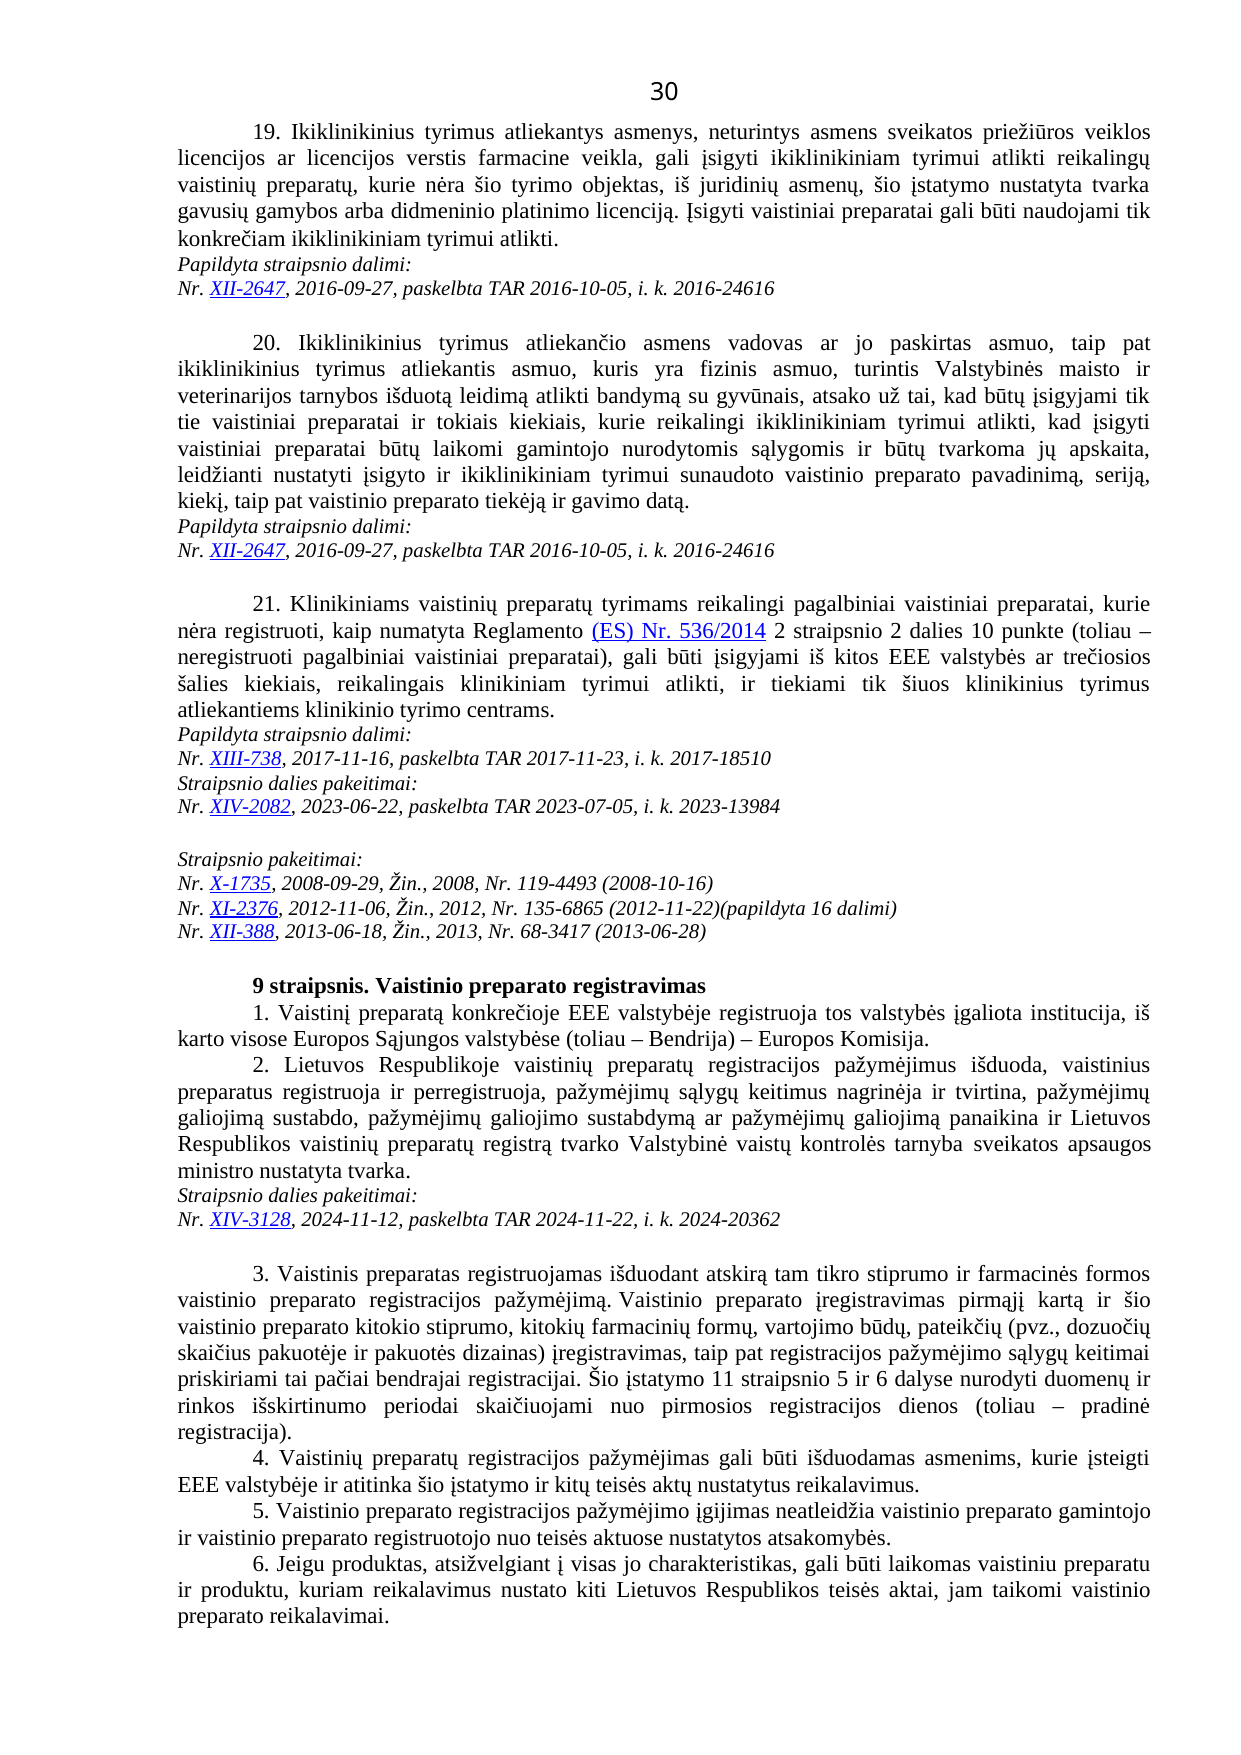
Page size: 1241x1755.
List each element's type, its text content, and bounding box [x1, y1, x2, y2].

text Nr. XIV-2082, 2023-06-22, paskelbta TAR 2023-07-05, i. k. 2023-13984 [177, 794, 1152, 818]
text Papildyta straipsnio dalimi: [177, 252, 1152, 276]
text Nr. XII-2647, 2016-09-27, paskelbta TAR 2016-10-05, i. k. 2016-24616 [177, 276, 1152, 300]
text 1. Vaistinį preparatą konkrečioje EEE valstybėje registruoja tos valstybės įgaliota institucija, iš karto visose Europos Sąjungos valstybėse (toliau – Bendrija) – Europos Komisija. [177, 999, 1152, 1051]
text 20. Ikiklinikinius tyrimus atliekančio asmens vadovas ar jo paskirtas asmuo, taip pat ikiklinikinius tyrimus atliekantis asmuo, kuris yra fizinis asmuo, turintis Valstybinės maisto ir veterinarijos tarnybos išduotą leidimą atlikti bandymą su gyvūnais, atsako už tai, kad būtų įsigyjami tik tie vaistiniai preparatai ir tokiais kiekiais, kurie reikalingi ikiklinikiniam tyrimui atlikti, kad įsigyti vaistiniai preparatai būtų laikomi gamintojo nurodytomis sąlygomis ir būtų tvarkoma jų apskaita, leidžianti nustatyti įsigyto ir ikiklinikiniam tyrimui sunaudoto vaistinio preparato pavadinimą, seriją, kiekį, taip pat vaistinio preparato tiekėją ir gavimo datą. [177, 329, 1152, 514]
text 2. Lietuvos Respublikoje vaistinių preparatų registracijos pažymėjimus išduoda, vaistinius preparatus registruoja ir perregistruoja, pažymėjimų sąlygų keitimus nagrinėja ir tvirtina, pažymėjimų galiojimą sustabdo, pažymėjimų galiojimo sustabdymą ar pažymėjimų galiojimą panaikina ir Lietuvos Respublikos vaistinių preparatų registrą tvarko Valstybinė vaistų kontrolės tarnyba sveikatos apsaugos ministro nustatyta tvarka. [177, 1051, 1152, 1183]
text Straipsnio pakeitimai: [177, 847, 1152, 871]
text 21. Klinikiniams vaistinių preparatų tyrimams reikalingi pagalbiniai vaistiniai preparatai, kurie nėra registruoti, kaip numatyta Reglamento (ES) Nr. 536/2014 2 straipsnio 2 dalies 10 punkte (toliau – neregistruoti pagalbiniai vaistiniai preparatai), gali būti įsigyjami iš kitos EEE valstybės ar trečiosios šalies kiekiais, reikalingais klinikiniam tyrimui atlikti, ir tiekiami tik šiuos klinikinius tyrimus atliekantiems klinikinio tyrimo centrams. [177, 591, 1152, 722]
text Papildyta straipsnio dalimi: [177, 722, 1152, 746]
text 6. Jeigu produktas, atsižvelgiant į visas jo charakteristikas, gali būti laikomas vaistiniu preparatu ir produktu, kuriam reikalavimus nustato kiti Lietuvos Respublikos teisės aktai, jam taikomi vaistinio preparato reikalavimai. [177, 1550, 1152, 1629]
text 4. Vaistinių preparatų registracijos pažymėjimas gali būti išduodamas asmenims, kurie įsteigti EEE valstybėje ir atitinka šio įstatymo ir kitų teisės aktų nustatytus reikalavimus. [177, 1444, 1152, 1497]
text Nr. XII-2647, 2016-09-27, paskelbta TAR 2016-10-05, i. k. 2016-24616 [177, 538, 1152, 562]
text 5. Vaistinio preparato registracijos pažymėjimo įgijimas neatleidžia vaistinio preparato gamintojo ir vaistinio preparato registruotojo nuo teisės aktuose nustatytos atsakomybės. [177, 1497, 1152, 1550]
text 9 straipsnis. Vaistinio preparato registravimas [177, 972, 1152, 999]
text Nr. XII-388, 2013-06-18, Žin., 2013, Nr. 68-3417 (2013-06-28) [177, 919, 1152, 943]
text Straipsnio dalies pakeitimai: [177, 770, 1152, 794]
text 3. Vaistinis preparatas registruojamas išduodant atskirą tam tikro stiprumo ir farmacinės formos vaistinio preparato registracijos pažymėjimą. Vaistinio preparato įregistravimas pirmąjį kartą ir šio vaistinio preparato kitokio stiprumo, kitokių farmacinių formų, vartojimo būdų, pateikčių (pvz., dozuočių skaičius pakuotėje ir pakuotės dizainas) įregistravimas, taip pat registracijos pažymėjimo sąlygų keitimai priskiriami tai pačiai bendrajai registracijai. Šio įstatymo 11 straipsnio 5 ir 6 dalyse nurodyti duomenų ir rinkos išskirtinumo periodai skaičiuojami nuo pirmosios registracijos dienos (toliau – pradinė registracija). [177, 1260, 1152, 1444]
text Nr. XI-2376, 2012-11-06, Žin., 2012, Nr. 135-6865 (2012-11-22)(papildyta 16 dalimi) [177, 895, 1152, 919]
text Nr. X-1735, 2008-09-29, Žin., 2008, Nr. 119-4493 (2008-10-16) [177, 871, 1152, 895]
text Nr. XIV-3128, 2024-11-12, paskelbta TAR 2024-11-22, i. k. 2024-20362 [177, 1207, 1152, 1231]
text Straipsnio dalies pakeitimai: [177, 1183, 1152, 1207]
text 19. Ikiklinikinius tyrimus atliekantys asmenys, neturintys asmens sveikatos priežiūros veiklos licencijos ar licencijos verstis farmacine veikla, gali įsigyti ikiklinikiniam tyrimui atlikti reikalingų vaistinių preparatų, kurie nėra šio tyrimo objektas, iš juridinių asmenų, šio įstatymo nustatyta tvarka gavusių gamybos arba didmeninio platinimo licenciją. Įsigyti vaistiniai preparatai gali būti naudojami tik konkrečiam ikiklinikiniam tyrimui atlikti. [177, 118, 1152, 252]
text Papildyta straipsnio dalimi: [177, 514, 1152, 538]
text Nr. XIII-738, 2017-11-16, paskelbta TAR 2017-11-23, i. k. 2017-18510 [177, 746, 1152, 770]
